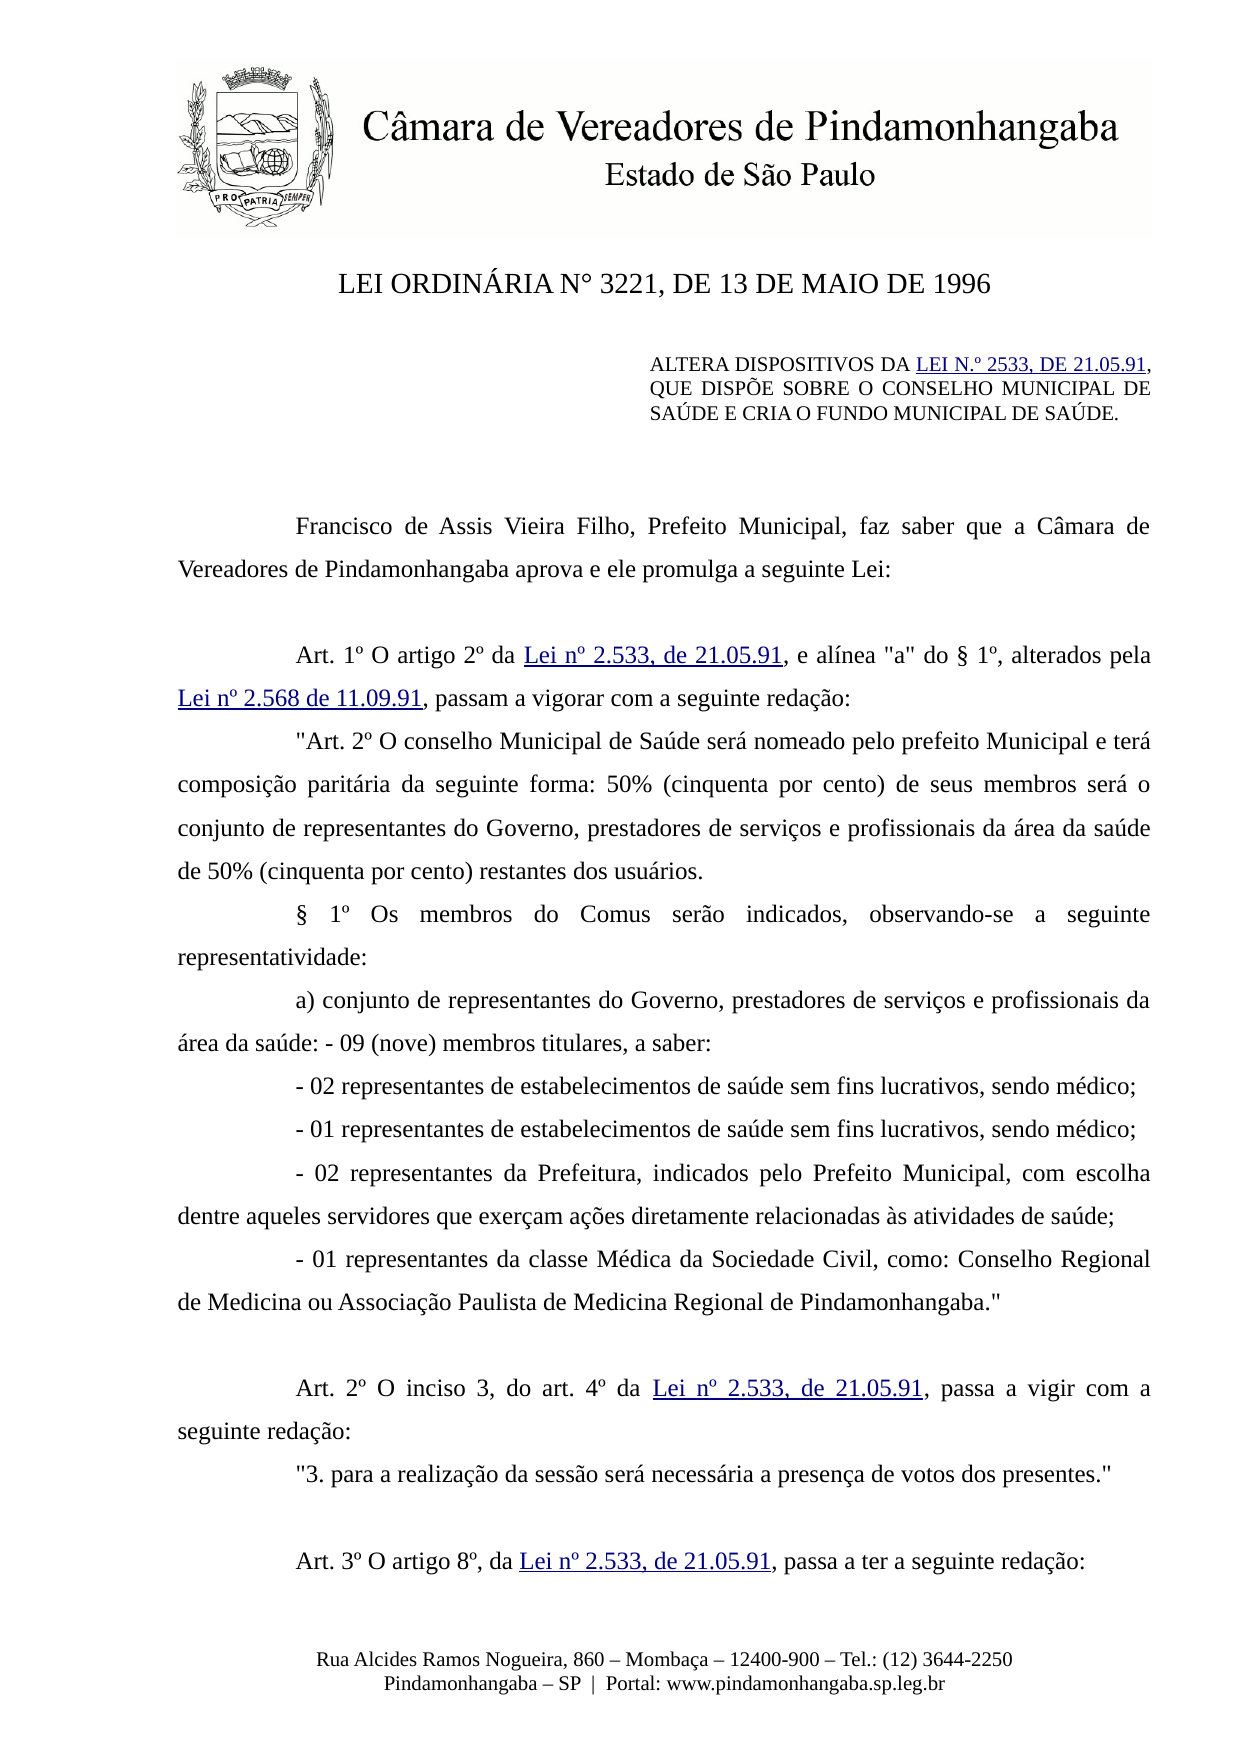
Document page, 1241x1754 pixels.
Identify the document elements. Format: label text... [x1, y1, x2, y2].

text ALTERA DISPOSITIVOS DA LEI N.º 2533, DE 21.05.91, QUE DISPÕE SOBRE O CONSELHO MUNICIPAL DE SAÚDE E CRIA O FUNDO MUNICIPAL DE SAÚDE. [649, 352, 1152, 424]
text Francisco de Assis Vieira Filho, Prefeito Municipal, faz saber que a Câmara de Vereadores de Pindamonhangaba aprova e ele promulga a seguinte Lei: [177, 511, 1152, 583]
text "Art. 2º O conselho Municipal de Saúde será nomeado pelo prefeito Municipal e terá composição paritária da seguinte forma: 50% (cinquenta por cento) de seus membros será o conjunto de representantes do Governo, prestadores de serviços e profissionais da área da saúde de 50% (cinquenta por cento) restantes dos usuários. [177, 726, 1152, 884]
picture [177, 59, 1152, 236]
text - 02 representantes da Prefeitura, indicados pelo Prefeito Municipal, com escolha dentre aqueles servidores que exerçam ações diretamente relacionadas às atividades de saúde; [177, 1158, 1152, 1229]
text § 1º Os membros do Comus serão indicados, observando-se a seguinte representatividade: [177, 899, 1152, 971]
text Art. 1º O artigo 2º da Lei nº 2.533, de 21.05.91, e alínea "a" do § 1º, alterados pela Lei nº 2.568 de 11.09.91, passam a vigorar com a seguinte redação: [177, 640, 1152, 712]
text - 01 representantes de estabelecimentos de saúde sem fins lucrativos, sendo médico; [177, 1114, 1152, 1143]
text Art. 3º O artigo 8º, da Lei nº 2.533, de 21.05.91, passa a ter a seguinte redação: [177, 1546, 1152, 1574]
text - 02 representantes de estabelecimentos de saúde sem fins lucrativos, sendo médico; [177, 1071, 1152, 1100]
text a) conjunto de representantes do Governo, prestadores de serviços e profissionais da área da saúde: - 09 (nove) membros titulares, a saber: [177, 985, 1152, 1057]
text Art. 2º O inciso 3, do art. 4º da Lei nº 2.533, de 21.05.91, passa a vigir com a seguinte redação: [177, 1373, 1152, 1445]
text "3. para a realização da sessão será necessária a presença de votos dos presentes." [177, 1459, 1152, 1488]
text LEI ORDINÁRIA N° 3221, de 13 de maio de 1996 [177, 266, 1152, 299]
text - 01 representantes da classe Médica da Sociedade Civil, como: Conselho Regional de Medicina ou Associação Paulista de Medicina Regional de Pindamonhangaba." [177, 1244, 1152, 1316]
